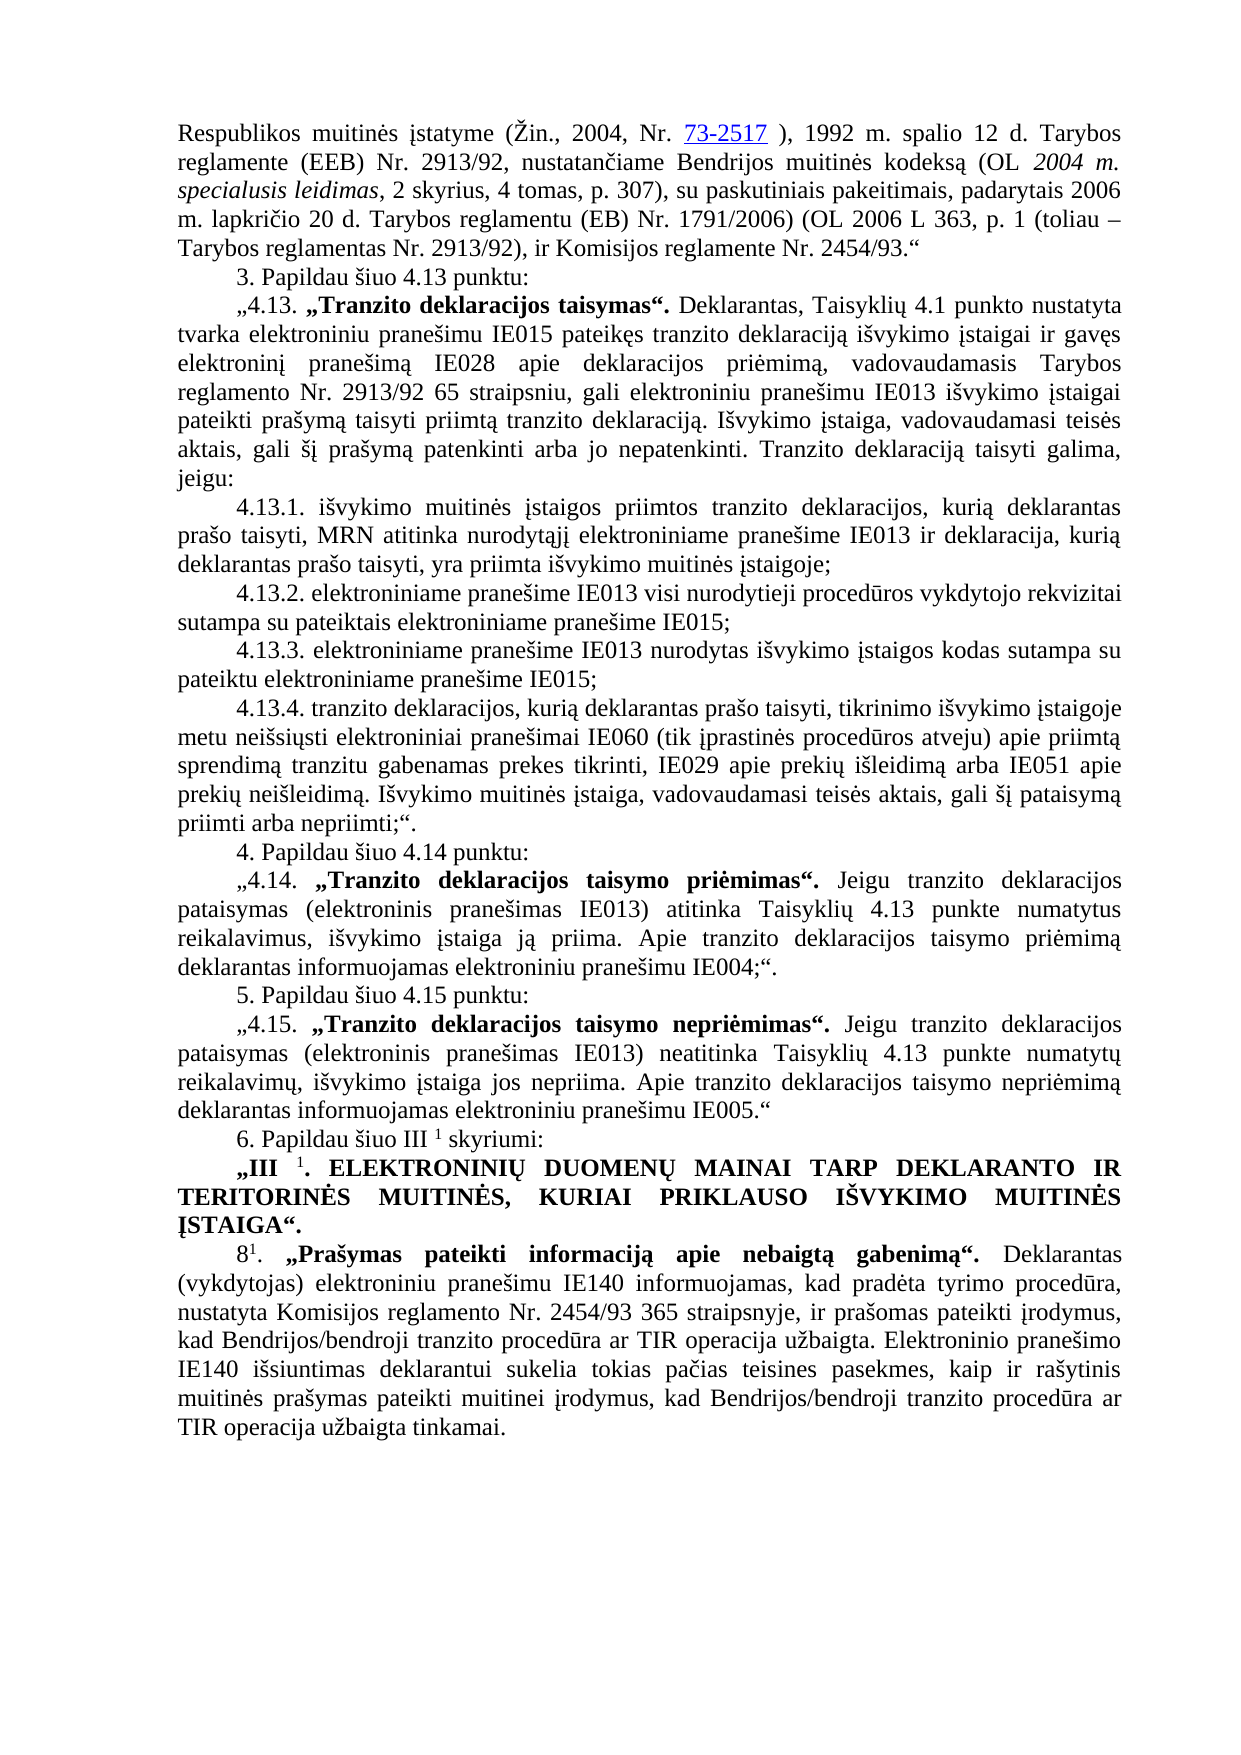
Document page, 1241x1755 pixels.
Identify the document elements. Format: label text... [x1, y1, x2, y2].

text 6. Papildau šiuo III 1 skyriumi: [177, 1124, 1122, 1153]
text Respublikos muitinės įstatyme (Žin., 2004, Nr. 73-2517 ), 1992 m. spalio 12 d. Tarybos reglamente (EEB) Nr. 2913/92, nustatančiame Bendrijos muitinės kodeksą (OL 2004 m. specialusis leidimas, 2 skyrius, 4 tomas, p. 307), su paskutiniais pakeitimais, padarytais 2006 m. lapkričio 20 d. Tarybos reglamentu (EB) Nr. 1791/2006) (OL 2006 L 363, p. 1 (toliau – Tarybos reglamentas Nr. 2913/92), ir Komisijos reglamente Nr. 2454/93.“ [177, 118, 1122, 262]
text „III 1. ELEKTRONINIŲ DUOMENŲ MAINAI TARP DEKLARANTO IR TERITORINĖS MUITINĖS, KURIAI PRIKLAUSO IŠVYKIMO MUITINĖS ĮSTAIGA“. [177, 1153, 1122, 1239]
text 4.13.4. tranzito deklaracijos, kurią deklarantas prašo taisyti, tikrinimo išvykimo įstaigoje metu neišsiųsti elektroniniai pranešimai IE060 (tik įprastinės procedūros atveju) apie priimtą sprendimą tranzitu gabenamas prekes tikrinti, IE029 apie prekių išleidimą arba IE051 apie prekių neišleidimą. Išvykimo muitinės įstaiga, vadovaudamasi teisės aktais, gali šį pataisymą priimti arba nepriimti;“. [177, 693, 1122, 837]
text 3. Papildau šiuo 4.13 punktu: [177, 262, 1122, 291]
text 81. „Prašymas pateikti informaciją apie nebaigtą gabenimą“. Deklarantas (vykdytojas) elektroniniu pranešimu IE140 informuojamas, kad pradėta tyrimo procedūra, nustatyta Komisijos reglamento Nr. 2454/93 365 straipsnyje, ir prašomas pateikti įrodymus, kad Bendrijos/bendroji tranzito procedūra ar TIR operacija užbaigta. Elektroninio pranešimo IE140 išsiuntimas deklarantui sukelia tokias pačias teisines pasekmes, kaip ir rašytinis muitinės prašymas pateikti muitinei įrodymus, kad Bendrijos/bendroji tranzito procedūra ar TIR operacija užbaigta tinkamai. [177, 1239, 1122, 1441]
text „4.15. „Tranzito deklaracijos taisymo nepriėmimas“. Jeigu tranzito deklaracijos pataisymas (elektroninis pranešimas IE013) neatitinka Taisyklių 4.13 punkte numatytų reikalavimų, išvykimo įstaiga jos nepriima. Apie tranzito deklaracijos taisymo nepriėmimą deklarantas informuojamas elektroniniu pranešimu IE005.“ [177, 1009, 1122, 1124]
text 5. Papildau šiuo 4.15 punktu: [177, 981, 1122, 1009]
text 4.13.2. elektroniniame pranešime IE013 visi nurodytieji procedūros vykdytojo rekvizitai sutampa su pateiktais elektroniniame pranešime IE015; [177, 578, 1122, 636]
text „4.14. „Tranzito deklaracijos taisymo priėmimas“. Jeigu tranzito deklaracijos pataisymas (elektroninis pranešimas IE013) atitinka Taisyklių 4.13 punkte numatytus reikalavimus, išvykimo įstaiga ją priima. Apie tranzito deklaracijos taisymo priėmimą deklarantas informuojamas elektroniniu pranešimu IE004;“. [177, 866, 1122, 981]
text 4.13.1. išvykimo muitinės įstaigos priimtos tranzito deklaracijos, kurią deklarantas prašo taisyti, MRN atitinka nurodytąjį elektroniniame pranešime IE013 ir deklaracija, kurią deklarantas prašo taisyti, yra priimta išvykimo muitinės įstaigoje; [177, 492, 1122, 578]
text „4.13. „Tranzito deklaracijos taisymas“. Deklarantas, Taisyklių 4.1 punkto nustatyta tvarka elektroniniu pranešimu IE015 pateikęs tranzito deklaraciją išvykimo įstaigai ir gavęs elektroninį pranešimą IE028 apie deklaracijos priėmimą, vadovaudamasis Tarybos reglamento Nr. 2913/92 65 straipsniu, gali elektroniniu pranešimu IE013 išvykimo įstaigai pateikti prašymą taisyti priimtą tranzito deklaraciją. Išvykimo įstaiga, vadovaudamasi teisės aktais, gali šį prašymą patenkinti arba jo nepatenkinti. Tranzito deklaraciją taisyti galima, jeigu: [177, 291, 1122, 492]
text 4. Papildau šiuo 4.14 punktu: [177, 837, 1122, 866]
text 4.13.3. elektroniniame pranešime IE013 nurodytas išvykimo įstaigos kodas sutampa su pateiktu elektroniniame pranešime IE015; [177, 636, 1122, 693]
